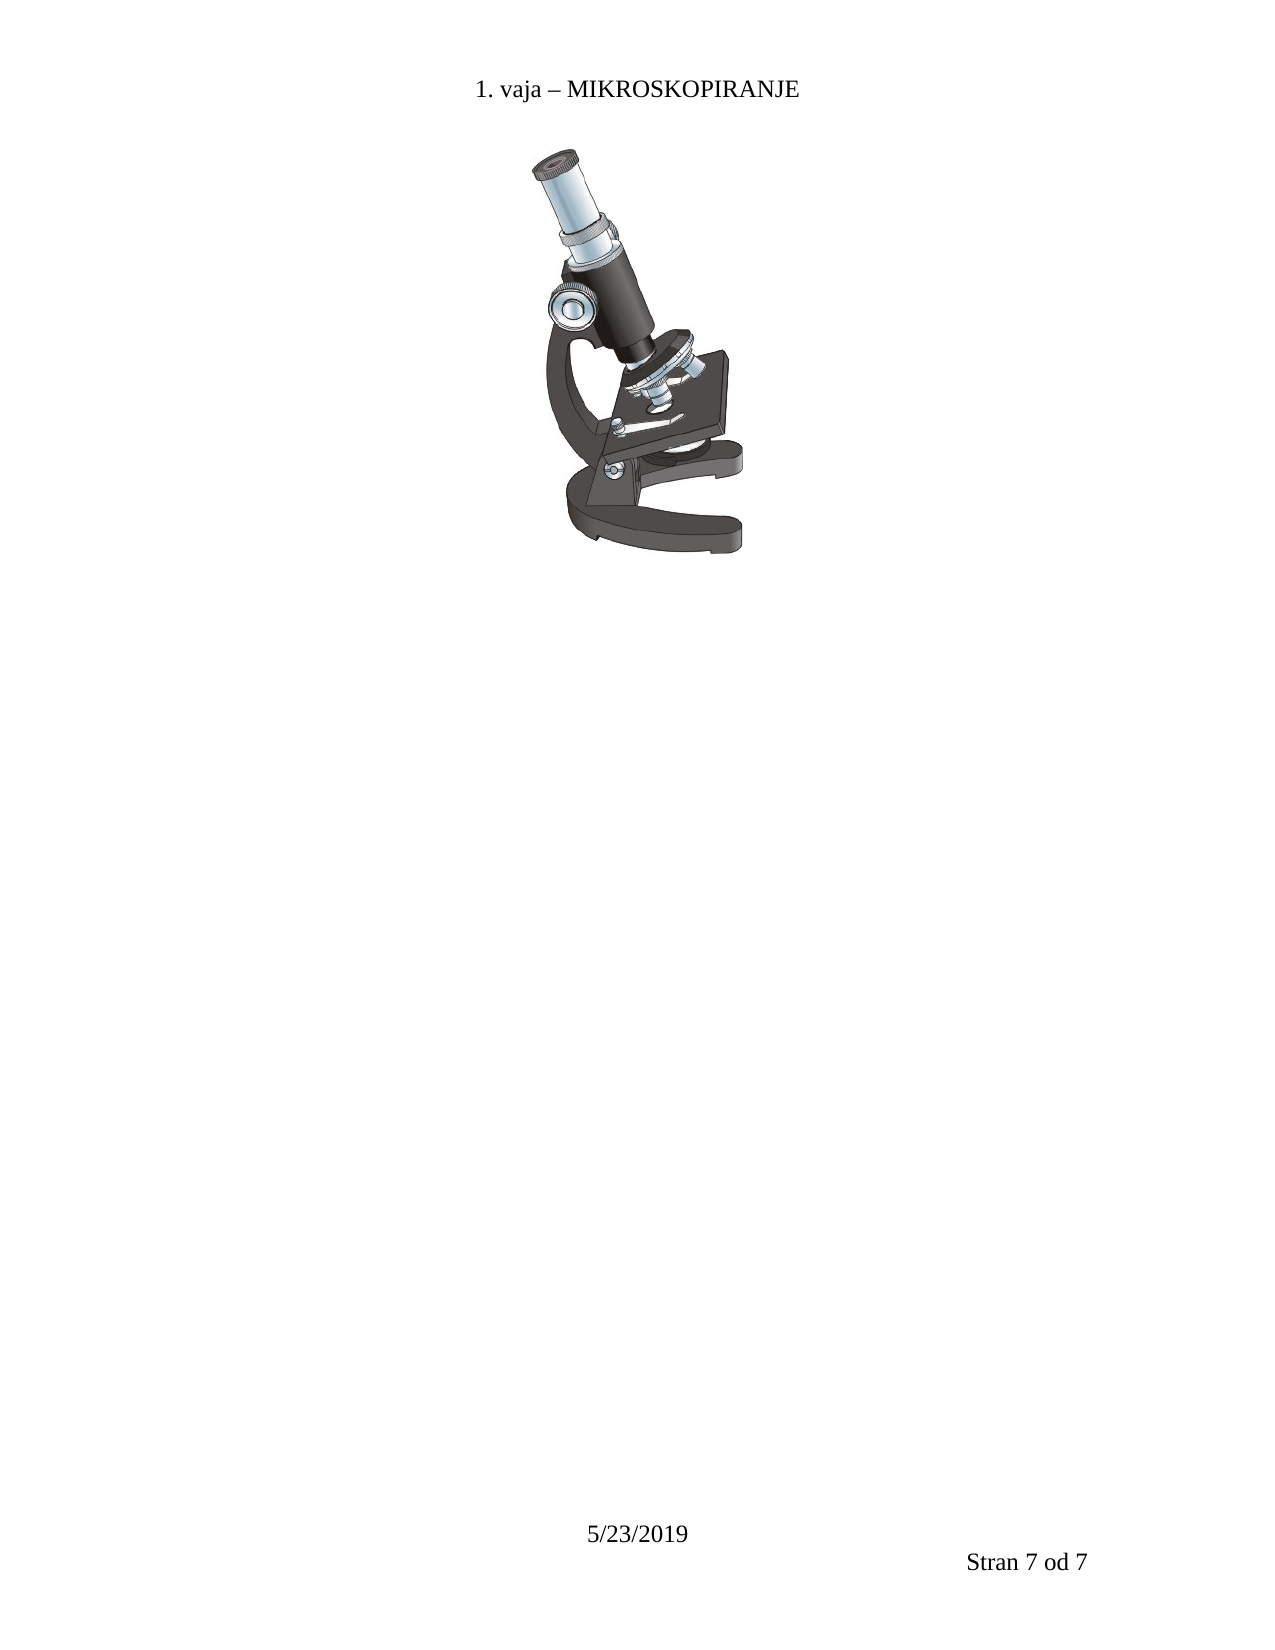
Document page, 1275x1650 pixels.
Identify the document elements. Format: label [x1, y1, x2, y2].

picture [532, 149, 743, 554]
